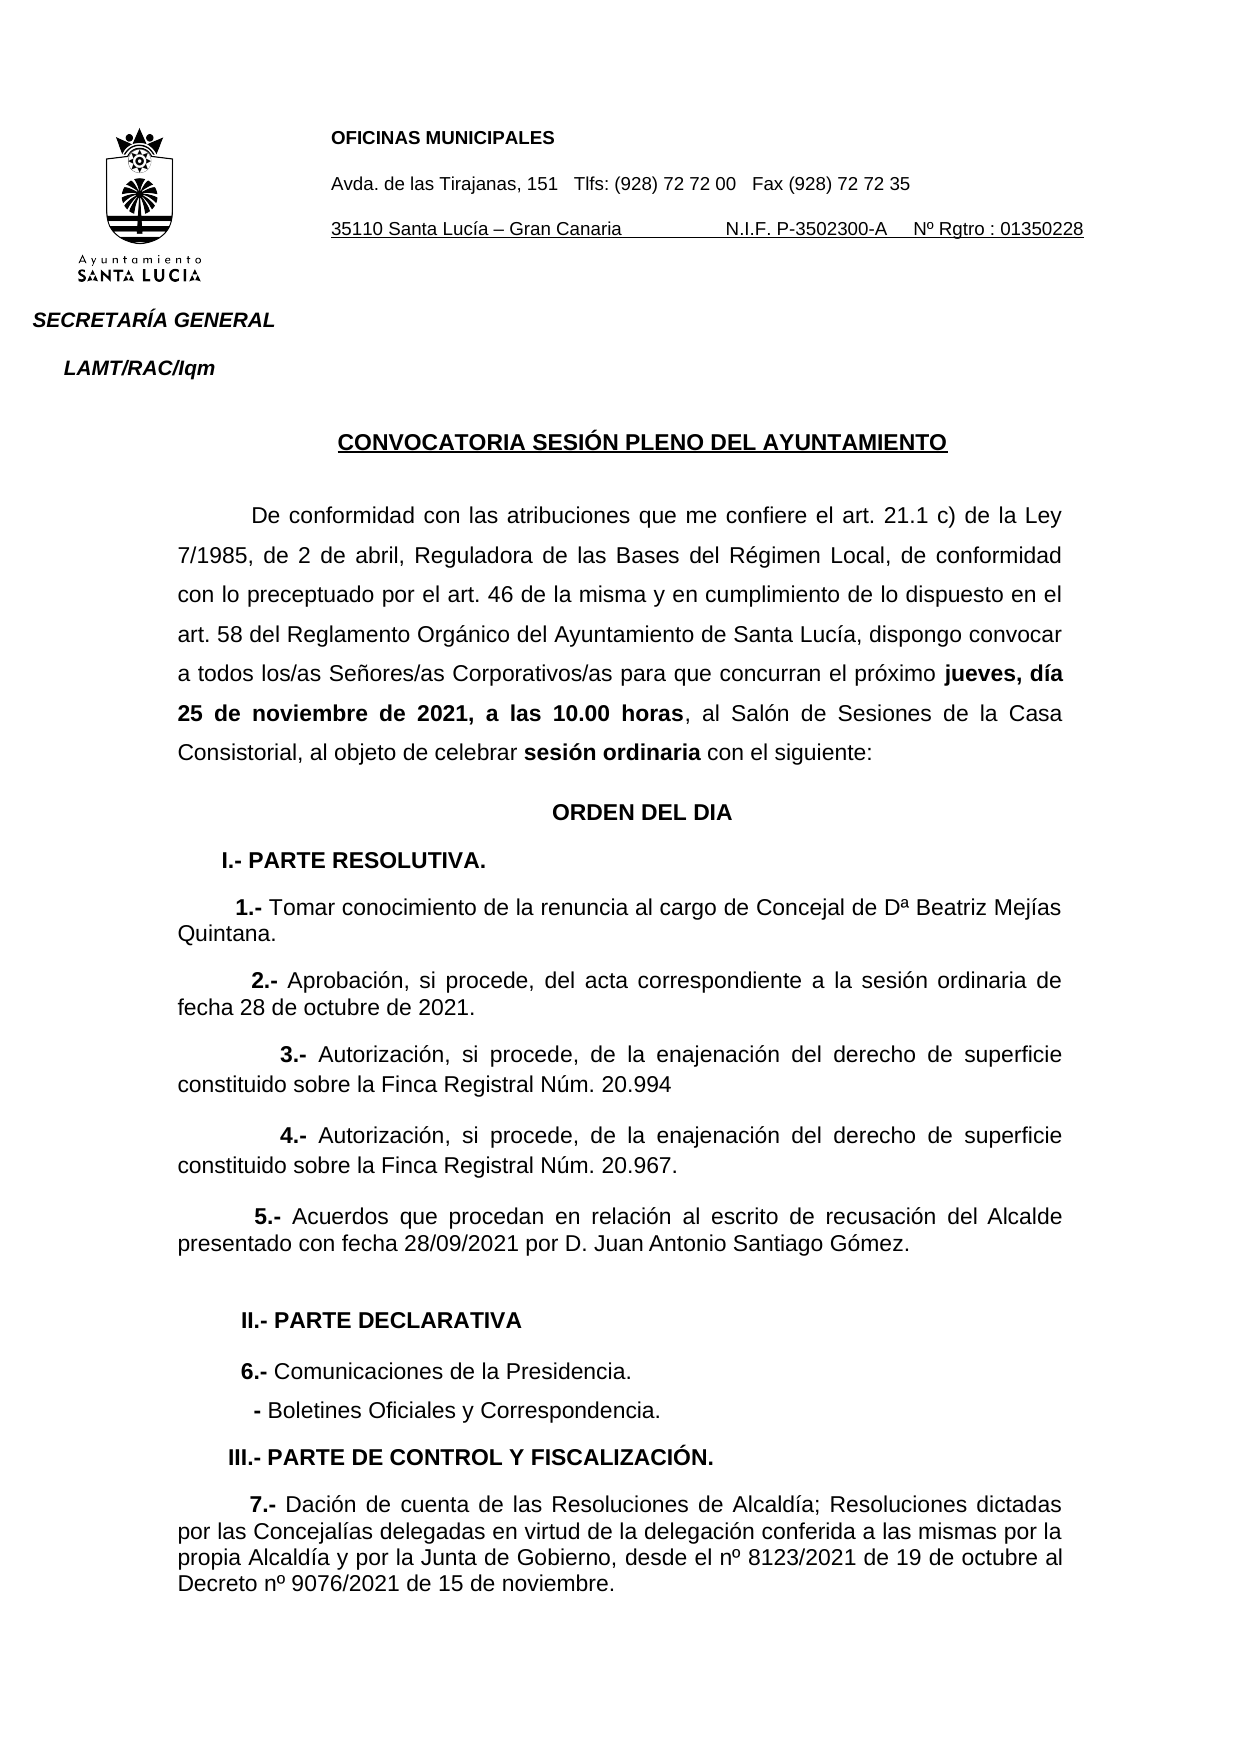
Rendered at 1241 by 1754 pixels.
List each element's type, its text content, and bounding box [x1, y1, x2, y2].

text 3.- Autorización, si procede, de la enajenación del derecho de superficie constituido sobre la Finca Registral Núm. 20.994 [177, 1041, 1063, 1097]
text 2.- Aprobación, si procede, del acta correspondiente a la sesión ordinaria de fecha 28 de octubre de 2021. [177, 967, 1063, 1020]
text II.- PARTE DECLARATIVA [177, 1307, 1063, 1333]
text 1.- Tomar conocimiento de la renuncia al cargo de Concejal de Dª Beatriz Mejías Quintana. [177, 894, 1063, 946]
text ORDEN DEL DIA [177, 799, 1063, 826]
text - Boletines Oficiales y Correspondencia. [177, 1397, 1063, 1423]
text 5.- Acuerdos que procedan en relación al escrito de recusación del Alcalde presentado con fecha 28/09/2021 por D. Juan Antonio Santiago Gómez. [177, 1203, 1063, 1256]
text 7.- Dación de cuenta de las Resoluciones de Alcaldía; Resoluciones dictadas por las Concejalías delegadas en virtud de la delegación conferida a las mismas por la propia Alcaldía y por la Junta de Gobierno, desde el nº 8123/2021 de 19 de octubre al Decreto nº 9076/2021 de 15 de noviembre. [177, 1491, 1063, 1597]
text CONVOCATORIA SESIÓN PLENO DEL AYUNTAMIENTO [177, 429, 1063, 455]
text De conformidad con las atribuciones que me confiere el art. 21.1 c) de la Ley 7/1985, de 2 de abril, Reguladora de las Bases del Régimen Local, de conformidad con lo preceptuado por el art. 46 de la misma y en cumplimiento de lo dispuesto en el art. 58 del Reglamento Orgánico del Ayuntamiento de Santa Lucía, dispongo convocar a todos los/as Señores/as Corporativos/as para que concurran el próximo jueves, día 25 de noviembre de 2021, a las 10.00 horas, al Salón de Sesiones de la Casa Consistorial, al objeto de celebrar sesión ordinaria con el siguiente: [177, 502, 1063, 765]
text 4.- Autorización, si procede, de la enajenación del derecho de superficie constituido sobre la Finca Registral Núm. 20.967. [177, 1122, 1063, 1179]
text III.- PARTE DE CONTROL Y FISCALIZACIÓN. [177, 1444, 1063, 1471]
text I.- PARTE RESOLUTIVA. [177, 847, 1063, 873]
text 6.- Comunicaciones de la Presidencia. [177, 1358, 1063, 1384]
